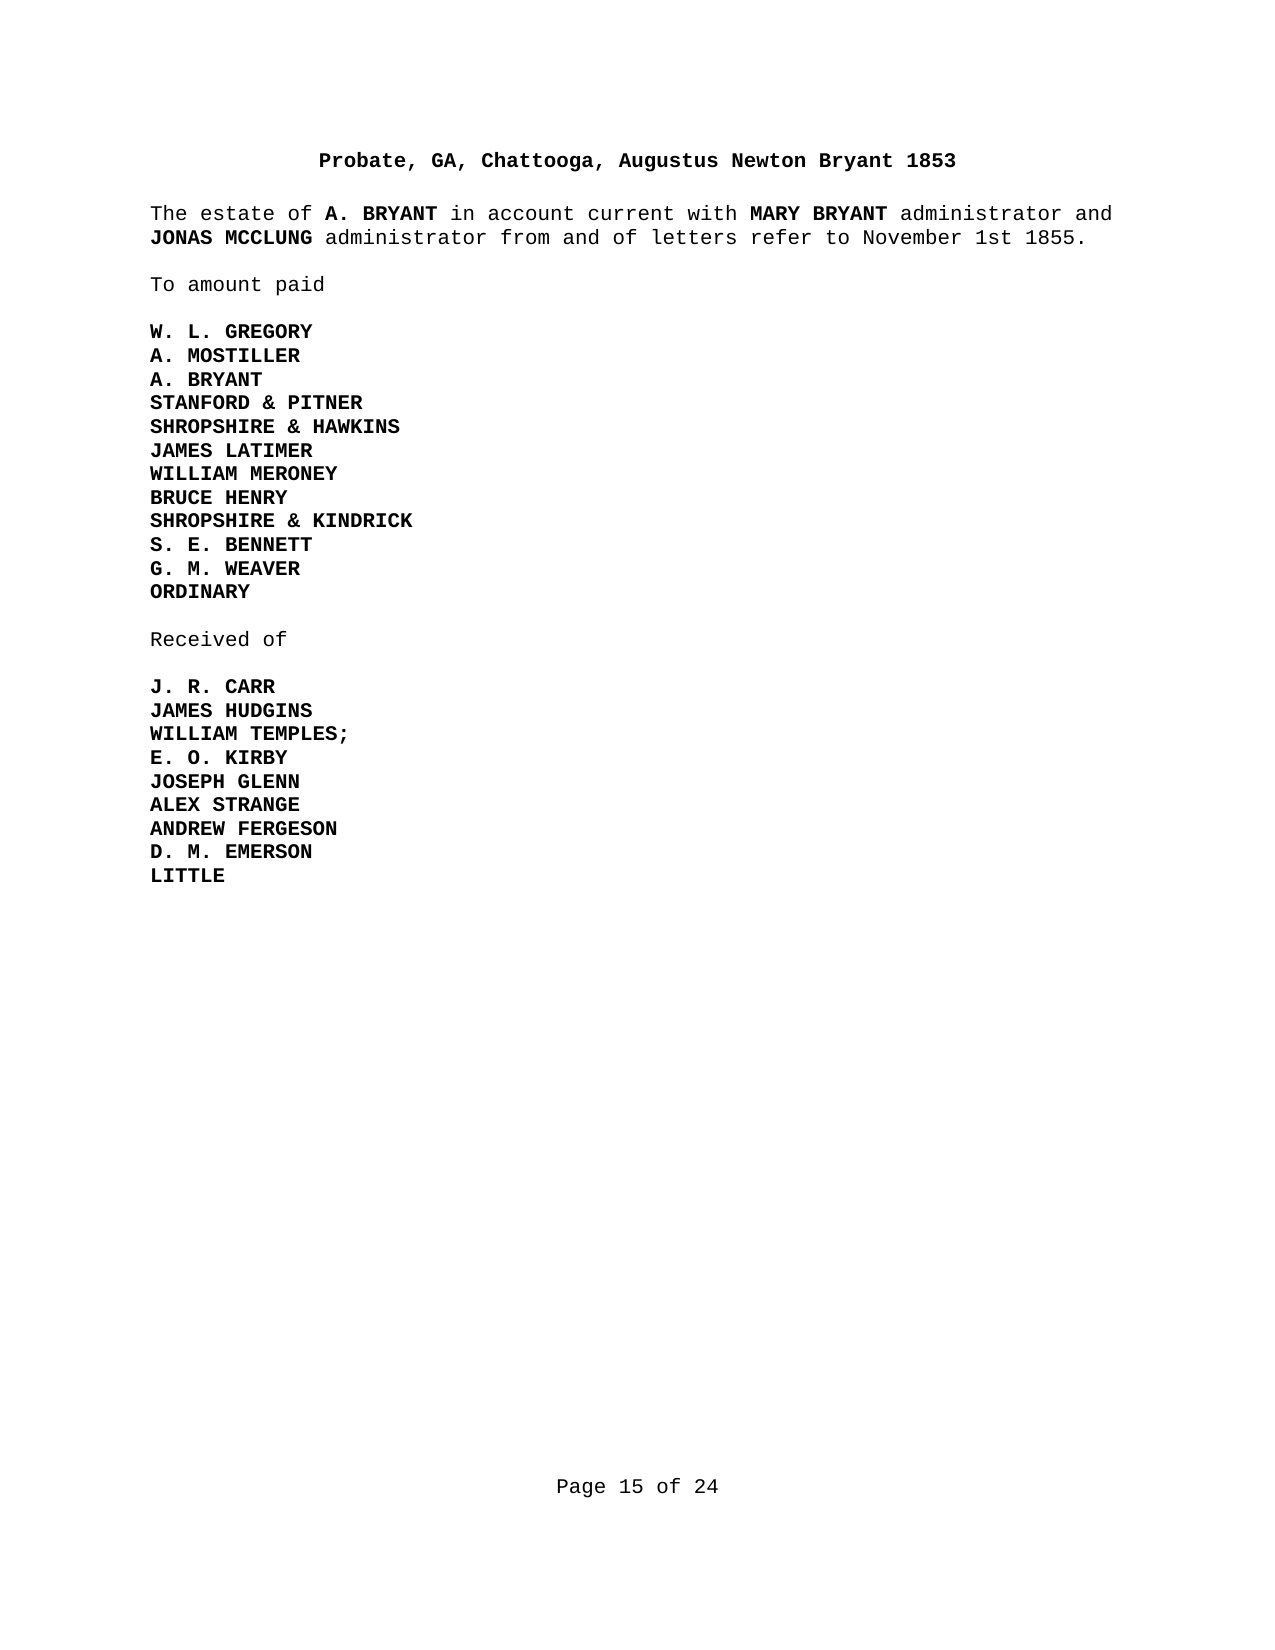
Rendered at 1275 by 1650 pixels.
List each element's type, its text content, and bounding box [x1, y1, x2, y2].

text To amount paid [150, 274, 1125, 298]
text ANdrew Fergeson [150, 818, 1125, 842]
text a. BRYANT [150, 369, 1125, 392]
text Received of [150, 629, 1125, 652]
text D. M. Emerson [150, 842, 1125, 865]
text James latimer [150, 439, 1125, 463]
text G. m. weaver [150, 558, 1125, 581]
text Bruce Henry [150, 487, 1125, 511]
text Shropshire & kindrick [150, 511, 1125, 534]
text Little [150, 865, 1125, 889]
text Alex Strange [150, 794, 1125, 818]
text E. O. kirby [150, 747, 1125, 771]
text S. e. bennett [150, 534, 1125, 558]
text A. mostiller [150, 345, 1125, 369]
text J. R. Carr [150, 676, 1125, 700]
text The estate of a. BRYANT in account current with Mary BRYANT administrator and Jonas McClung administrator from and of letters refer to November 1st 1855. [150, 203, 1125, 250]
text Ordinary [150, 581, 1125, 605]
text Joseph Glenn [150, 771, 1125, 794]
text William Meroney [150, 463, 1125, 487]
text Shropshire & hawkins [150, 416, 1125, 439]
text James Hudgins [150, 700, 1125, 723]
text W. L. Gregory [150, 321, 1125, 345]
text William Temples; [150, 723, 1125, 747]
text Stanford & pitner [150, 392, 1125, 416]
